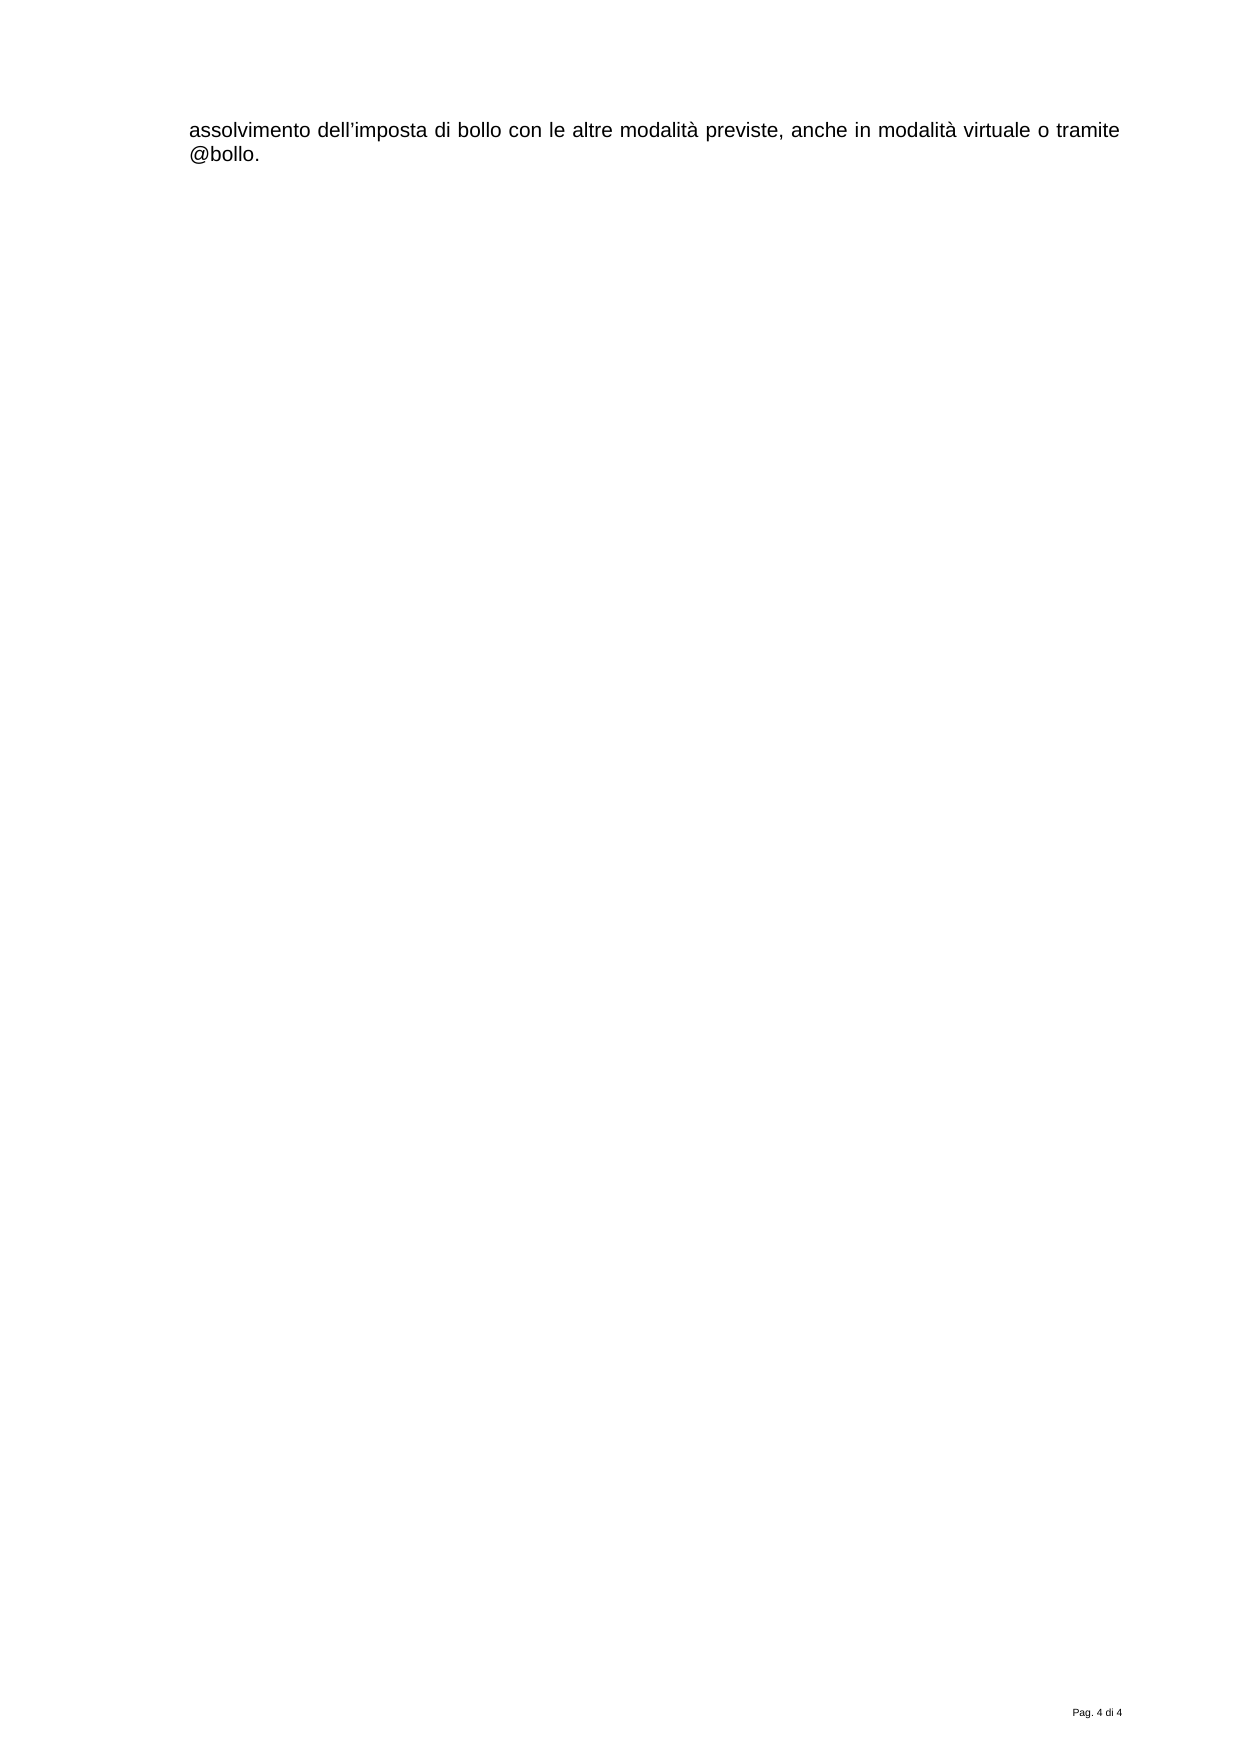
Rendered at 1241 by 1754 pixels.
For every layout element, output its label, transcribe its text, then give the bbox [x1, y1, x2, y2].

text assolvimento dell’imposta di bollo con le altre modalità previste, anche in modalità virtuale o tramite @bollo. [189, 118, 1122, 166]
